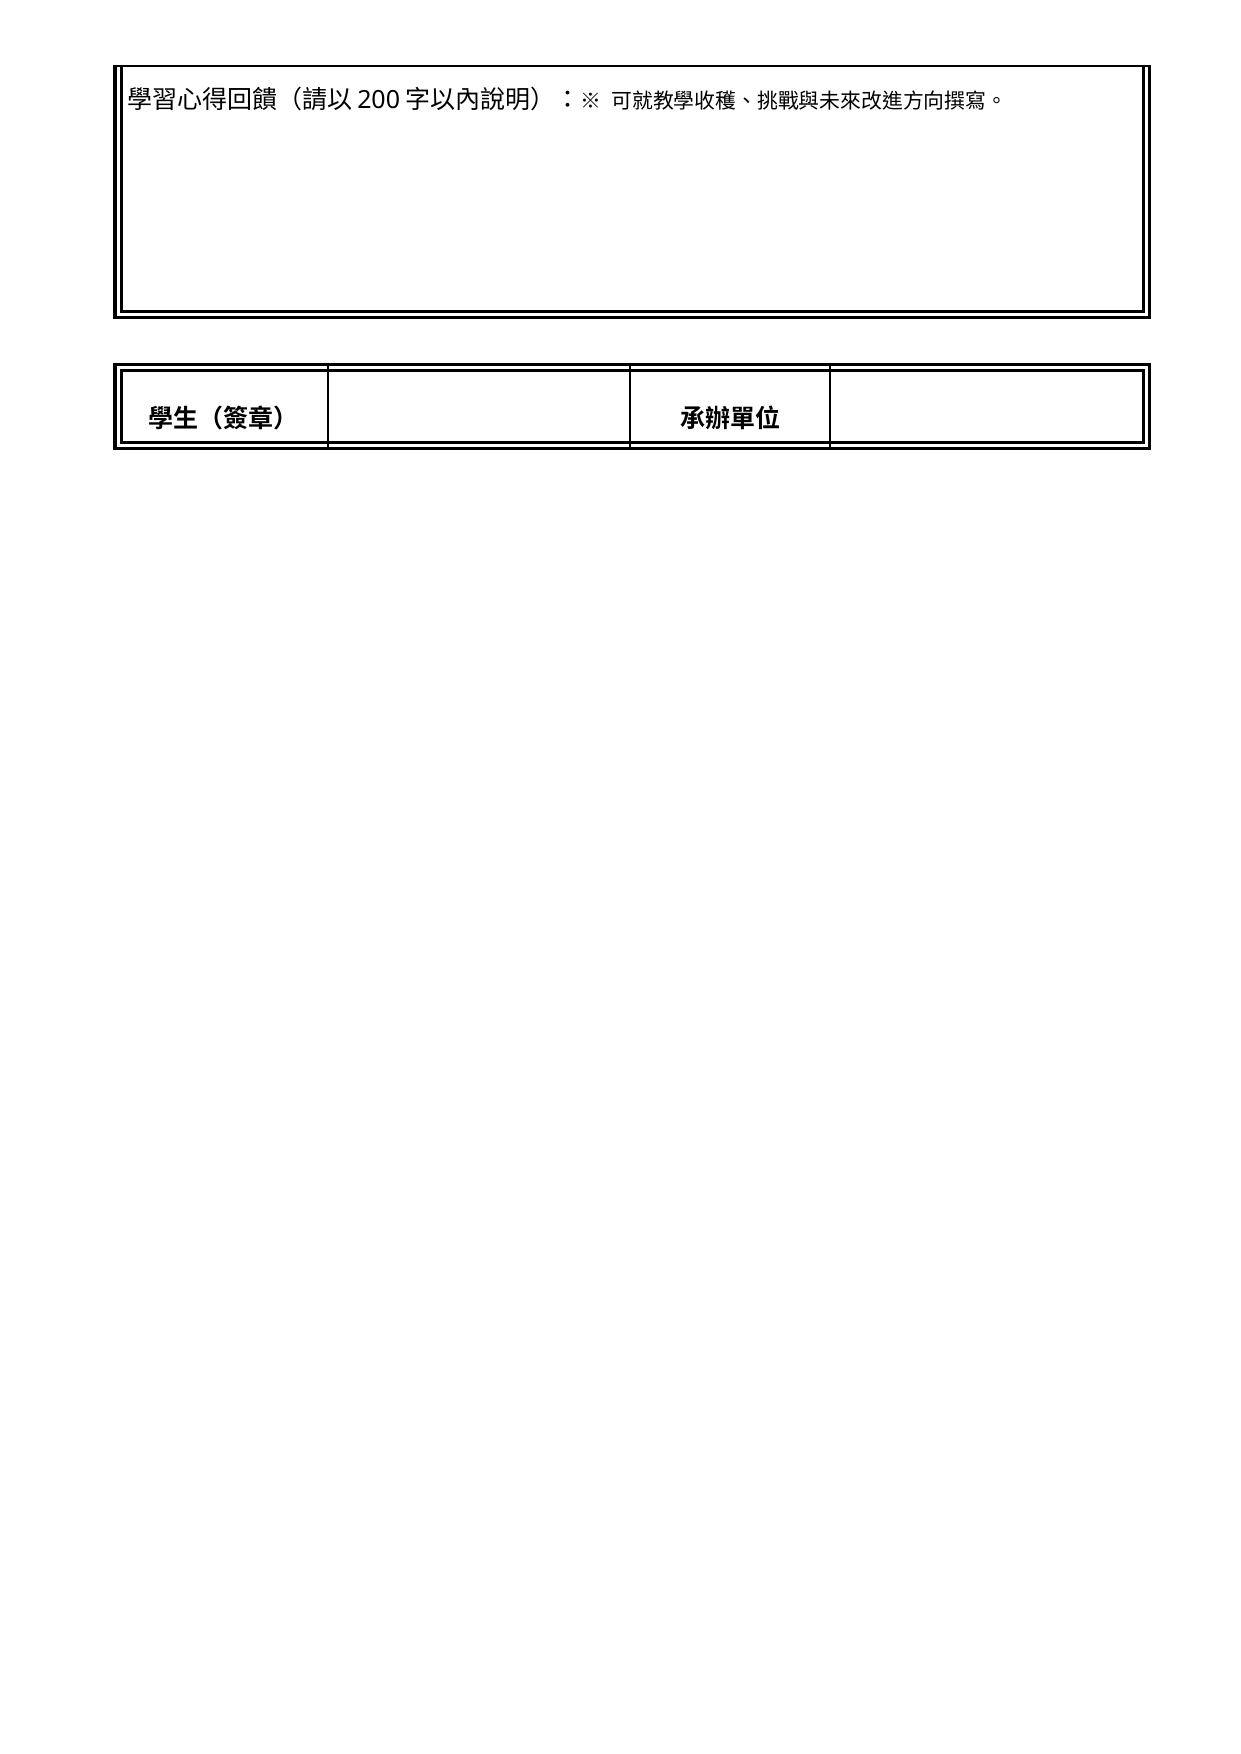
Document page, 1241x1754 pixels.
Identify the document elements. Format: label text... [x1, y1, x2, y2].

table_cell 學習心得回饋（請以200字以內說明）：※ 可就教學收穫、挑戰與未來改進方向撰寫。 [123, 67, 1142, 310]
table_header 學生（簽章） [118, 366, 327, 441]
table_header [831, 366, 1147, 441]
table_header 承辦單位 [631, 372, 829, 441]
table_header [329, 372, 629, 441]
table_header [831, 372, 1142, 441]
